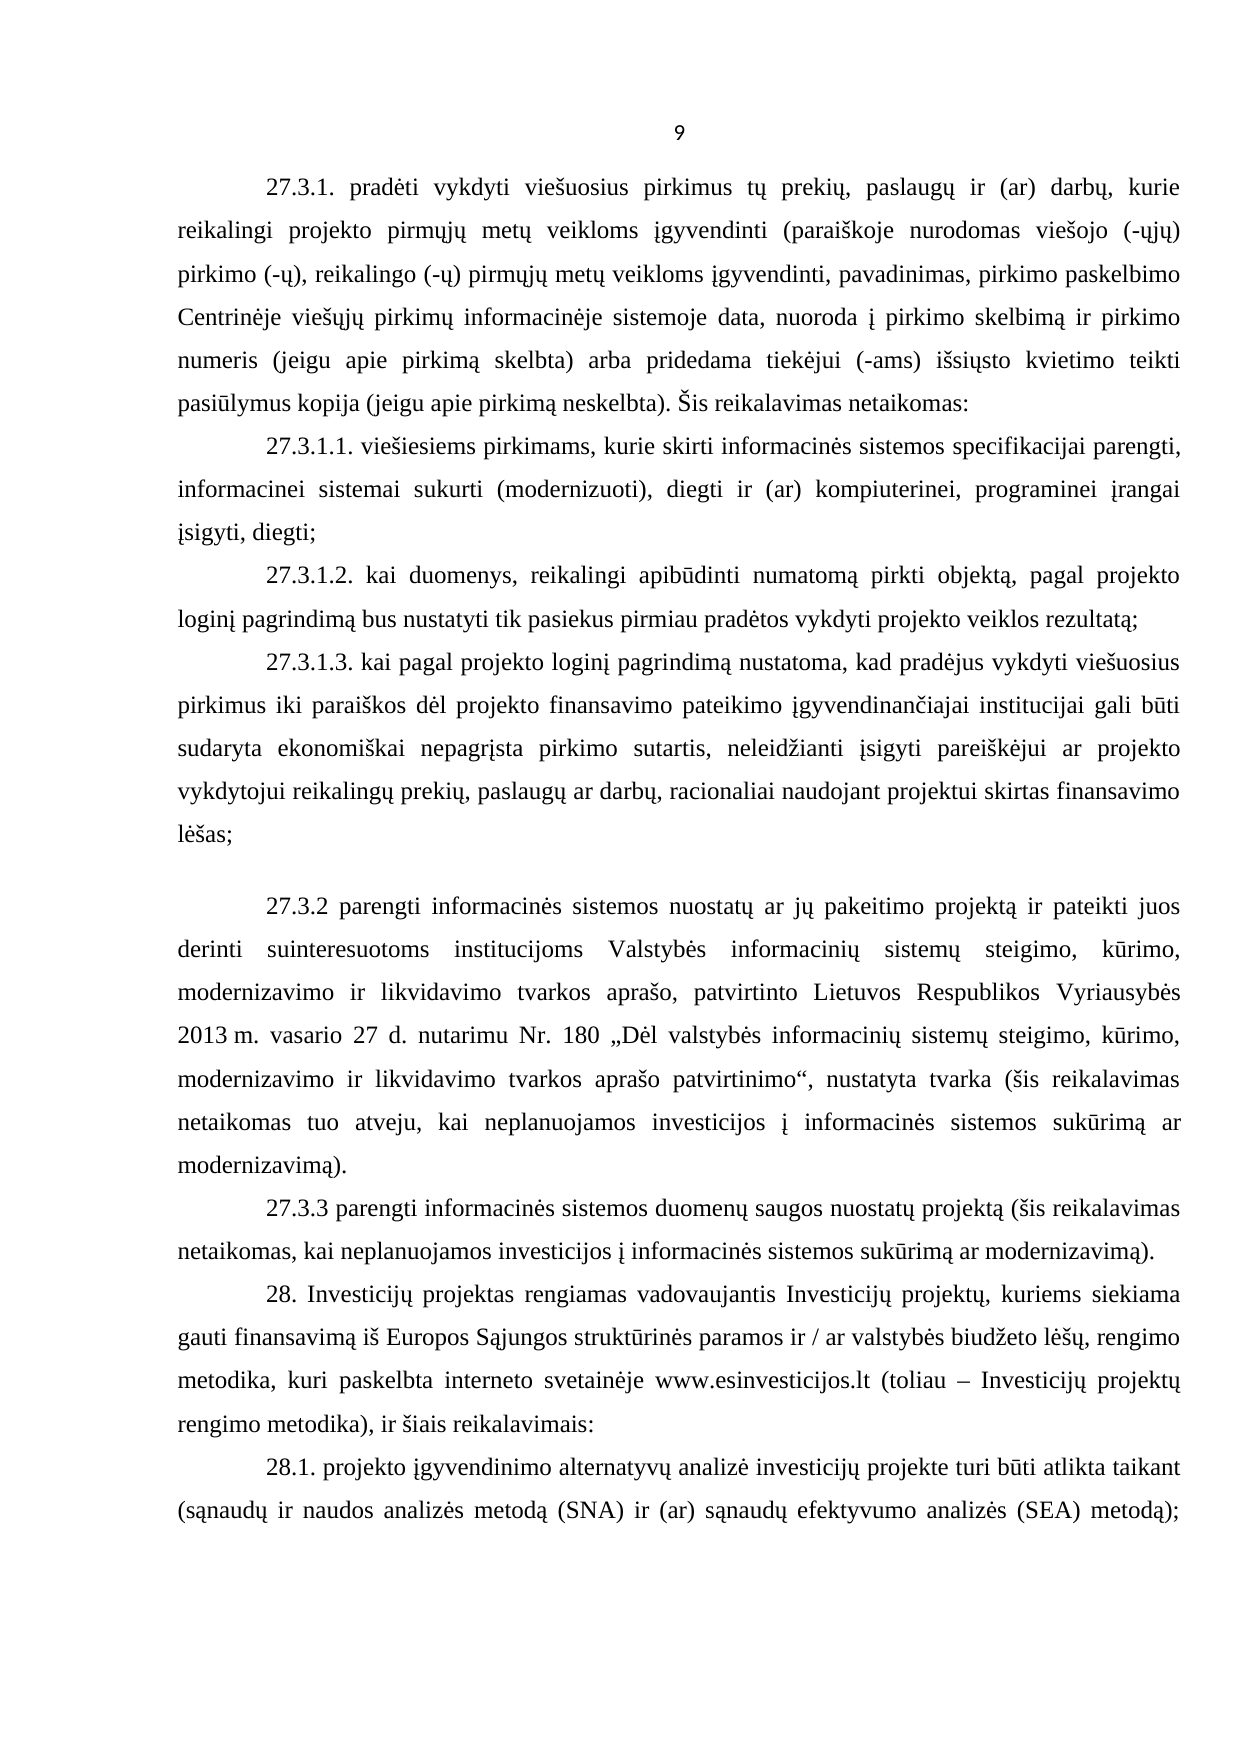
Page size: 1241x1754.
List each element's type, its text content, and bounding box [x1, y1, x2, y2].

text 28. Investicijų projektas rengiamas vadovaujantis Investicijų projektų, kuriems siekiama gauti finansavimą iš Europos Sąjungos struktūrinės paramos ir / ar valstybės biudžeto lėšų, rengimo metodika, kuri paskelbta interneto svetainėje www.esinvesticijos.lt (toliau – Investicijų projektų rengimo metodika), ir šiais reikalavimais: [177, 1279, 1181, 1437]
text 27.3.1.2. kai duomenys, reikalingi apibūdinti numatomą pirkti objektą, pagal projekto loginį pagrindimą bus nustatyti tik pasiekus pirmiau pradėtos vykdyti projekto veiklos rezultatą; [177, 561, 1181, 632]
text 27.3.3 parengti informacinės sistemos duomenų saugos nuostatų projektą (šis reikalavimas netaikomas, kai neplanuojamos investicijos į informacinės sistemos sukūrimą ar modernizavimą). [177, 1193, 1181, 1265]
text 27.3.1. pradėti vykdyti viešuosius pirkimus tų prekių, paslaugų ir (ar) darbų, kurie reikalingi projekto pirmųjų metų veikloms įgyvendinti (paraiškoje nurodomas viešojo (-ųjų) pirkimo (-ų), reikalingo (-ų) pirmųjų metų veikloms įgyvendinti, pavadinimas, pirkimo paskelbimo Centrinėje viešųjų pirkimų informacinėje sistemoje data, nuoroda į pirkimo skelbimą ir pirkimo numeris (jeigu apie pirkimą skelbta) arba pridedama tiekėjui (-ams) išsiųsto kvietimo teikti pasiūlymus kopija (jeigu apie pirkimą neskelbta). Šis reikalavimas netaikomas: [177, 172, 1181, 417]
text 27.3.1.1. viešiesiems pirkimams, kurie skirti informacinės sistemos specifikacijai parengti, informacinei sistemai sukurti (modernizuoti), diegti ir (ar) kompiuterinei, programinei įrangai įsigyti, diegti; [177, 431, 1181, 546]
text 27.3.2 parengti informacinės sistemos nuostatų ar jų pakeitimo projektą ir pateikti juos derinti suinteresuotoms institucijoms Valstybės informacinių sistemų steigimo, kūrimo, modernizavimo ir likvidavimo tvarkos aprašo, patvirtinto Lietuvos Respublikos Vyriausybės 2013 m. vasario 27 d. nutarimu Nr. 180 „Dėl valstybės informacinių sistemų steigimo, kūrimo, modernizavimo ir likvidavimo tvarkos aprašo patvirtinimo“, nustatyta tvarka (šis reikalavimas netaikomas tuo atveju, kai neplanuojamos investicijos į informacinės sistemos sukūrimą ar modernizavimą). [177, 891, 1181, 1179]
text 27.3.1.3. kai pagal projekto loginį pagrindimą nustatoma, kad pradėjus vykdyti viešuosius pirkimus iki paraiškos dėl projekto finansavimo pateikimo įgyvendinančiajai institucijai gali būti sudaryta ekonomiškai nepagrįsta pirkimo sutartis, neleidžianti įsigyti pareiškėjui ar projekto vykdytojui reikalingų prekių, paslaugų ar darbų, racionaliai naudojant projektui skirtas finansavimo lėšas; [177, 647, 1181, 848]
text 28.1. projekto įgyvendinimo alternatyvų analizė investicijų projekte turi būti atlikta taikant (sąnaudų ir naudos analizės metodą (SNA) ir (ar) sąnaudų efektyvumo analizės (SEA) metodą); [177, 1452, 1181, 1524]
